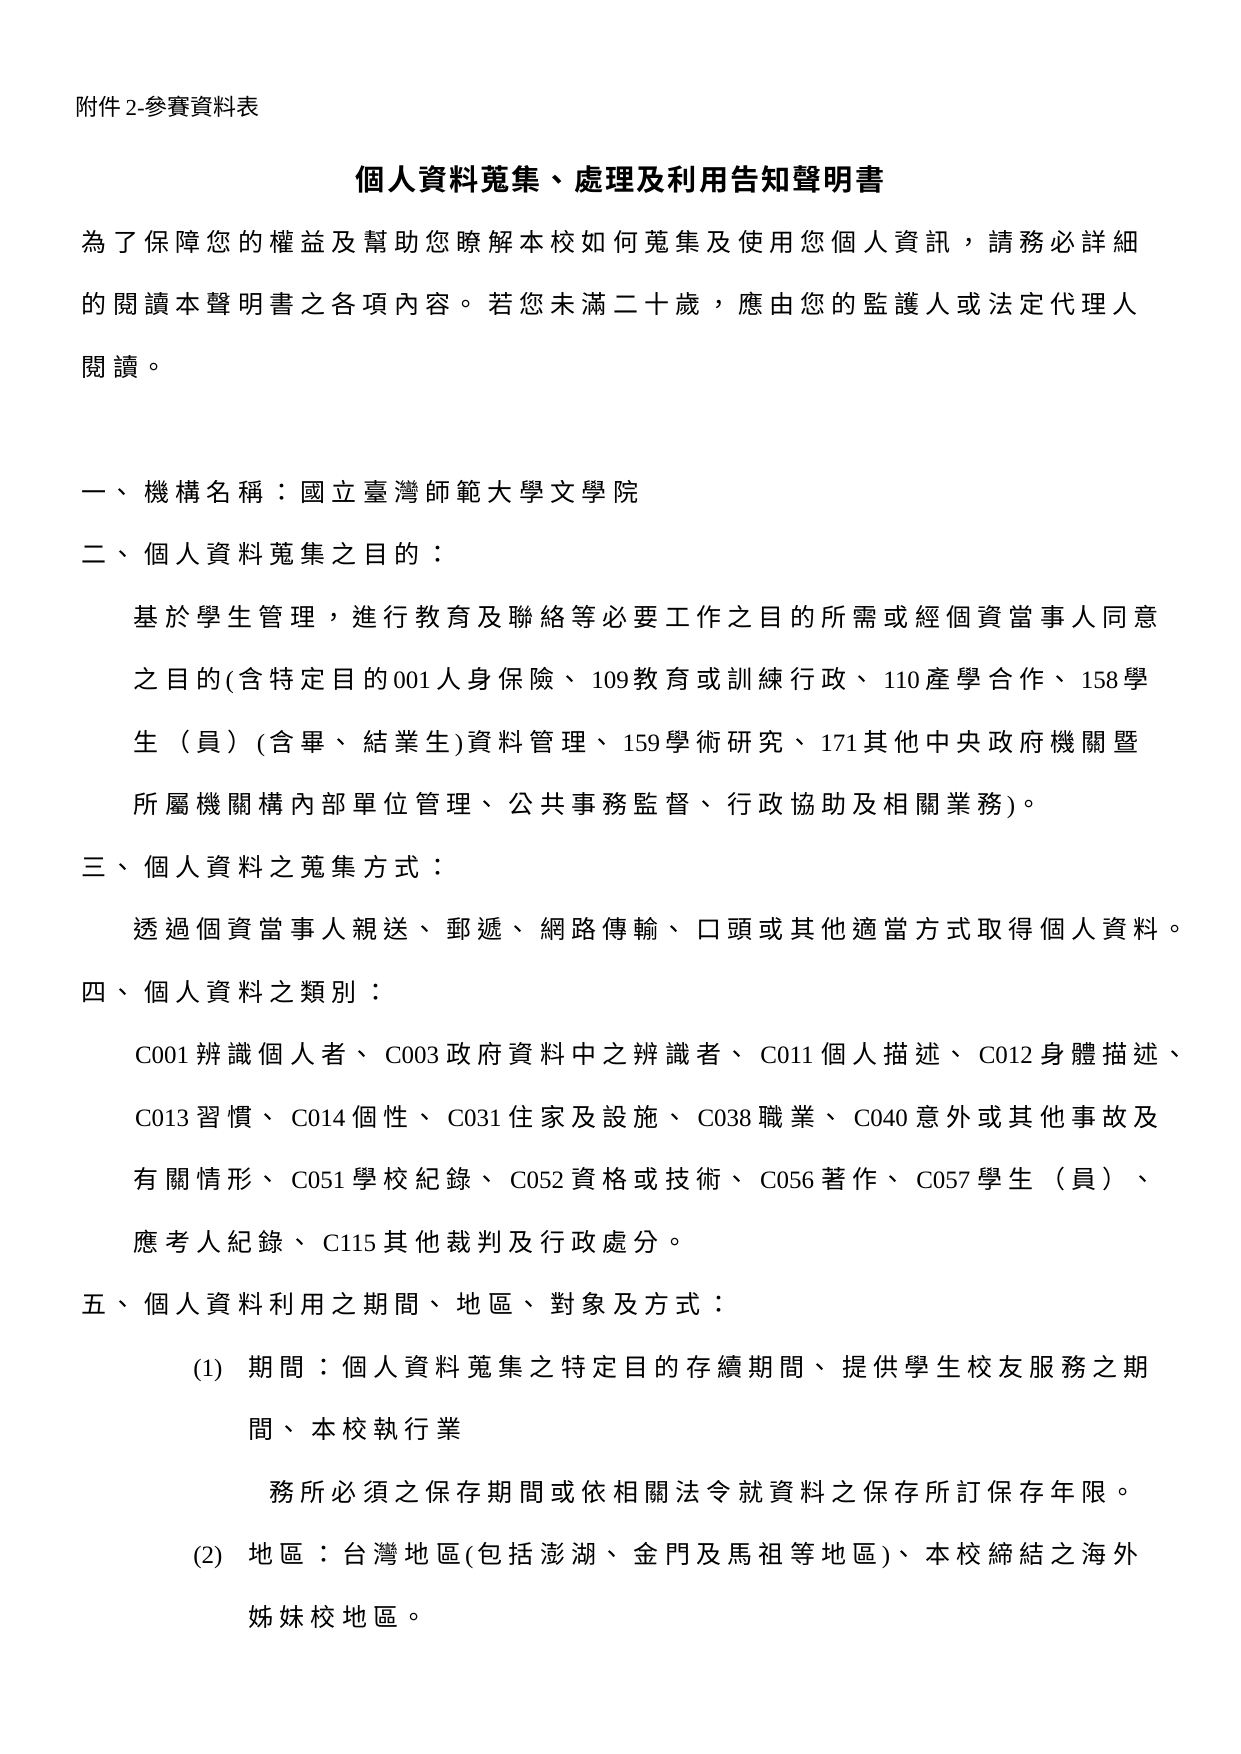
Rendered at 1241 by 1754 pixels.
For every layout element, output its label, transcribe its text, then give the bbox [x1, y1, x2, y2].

text 務所必須之保存期間或依相關法令就資料之保存所訂保存年限。 [237, 1449, 1162, 1511]
text 四、個人資料之類別： [78, 949, 1162, 1011]
text 透過個資當事人親送、郵遞、網路傳輸、口頭或其他適當方式取得個人資料。 [128, 886, 1162, 949]
text 二、個人資料蒐集之目的： [78, 511, 1162, 574]
list 地區：台灣地區(包括澎湖、金門及馬祖等地區)、本校締結之海外姊妹校地區。 [187, 1511, 1162, 1636]
text 為了保障您的權益及幫助您瞭解本校如何蒐集及使用您個人資訊，請務必詳細的閱讀本聲明書之各項內容。若您未滿二十歲，應由您的監護人或法定代理人閱讀。 [78, 199, 1162, 386]
text C001辨識個人者、C003政府資料中之辨識者、C011個人描述、C012身體描述、C013習慣、C014個性、C031住家及設施、C038職業、C040意外或其他事故及有關情形、C051學校紀錄、C052資格或技術、C056著作、C057學生（員）、應考人紀錄、C115其他裁判及行政處分。 [128, 1011, 1162, 1261]
list 期間：個人資料蒐集之特定目的存續期間、提供學生校友服務之期間、本校執行業 [187, 1324, 1162, 1449]
text 基於學生管理，進行教育及聯絡等必要工作之目的所需或經個資當事人同意之目的(含特定目的001人身保險、109教育或訓練行政、110產學合作、158學生（員）(含畢、結業生)資料管理、159學術研究、171其他中央政府機關暨所屬機關構內部單位管理、公共事務監督、行政協助及相關業務)。 [128, 574, 1162, 824]
text 三、個人資料之蒐集方式： [78, 824, 1162, 886]
text 一、機構名稱：國立臺灣師範大學文學院 [78, 449, 1162, 511]
text 五、個人資料利用之期間、地區、對象及方式： [78, 1261, 1162, 1324]
text 個人資料蒐集、處理及利用告知聲明書 [78, 136, 1162, 199]
